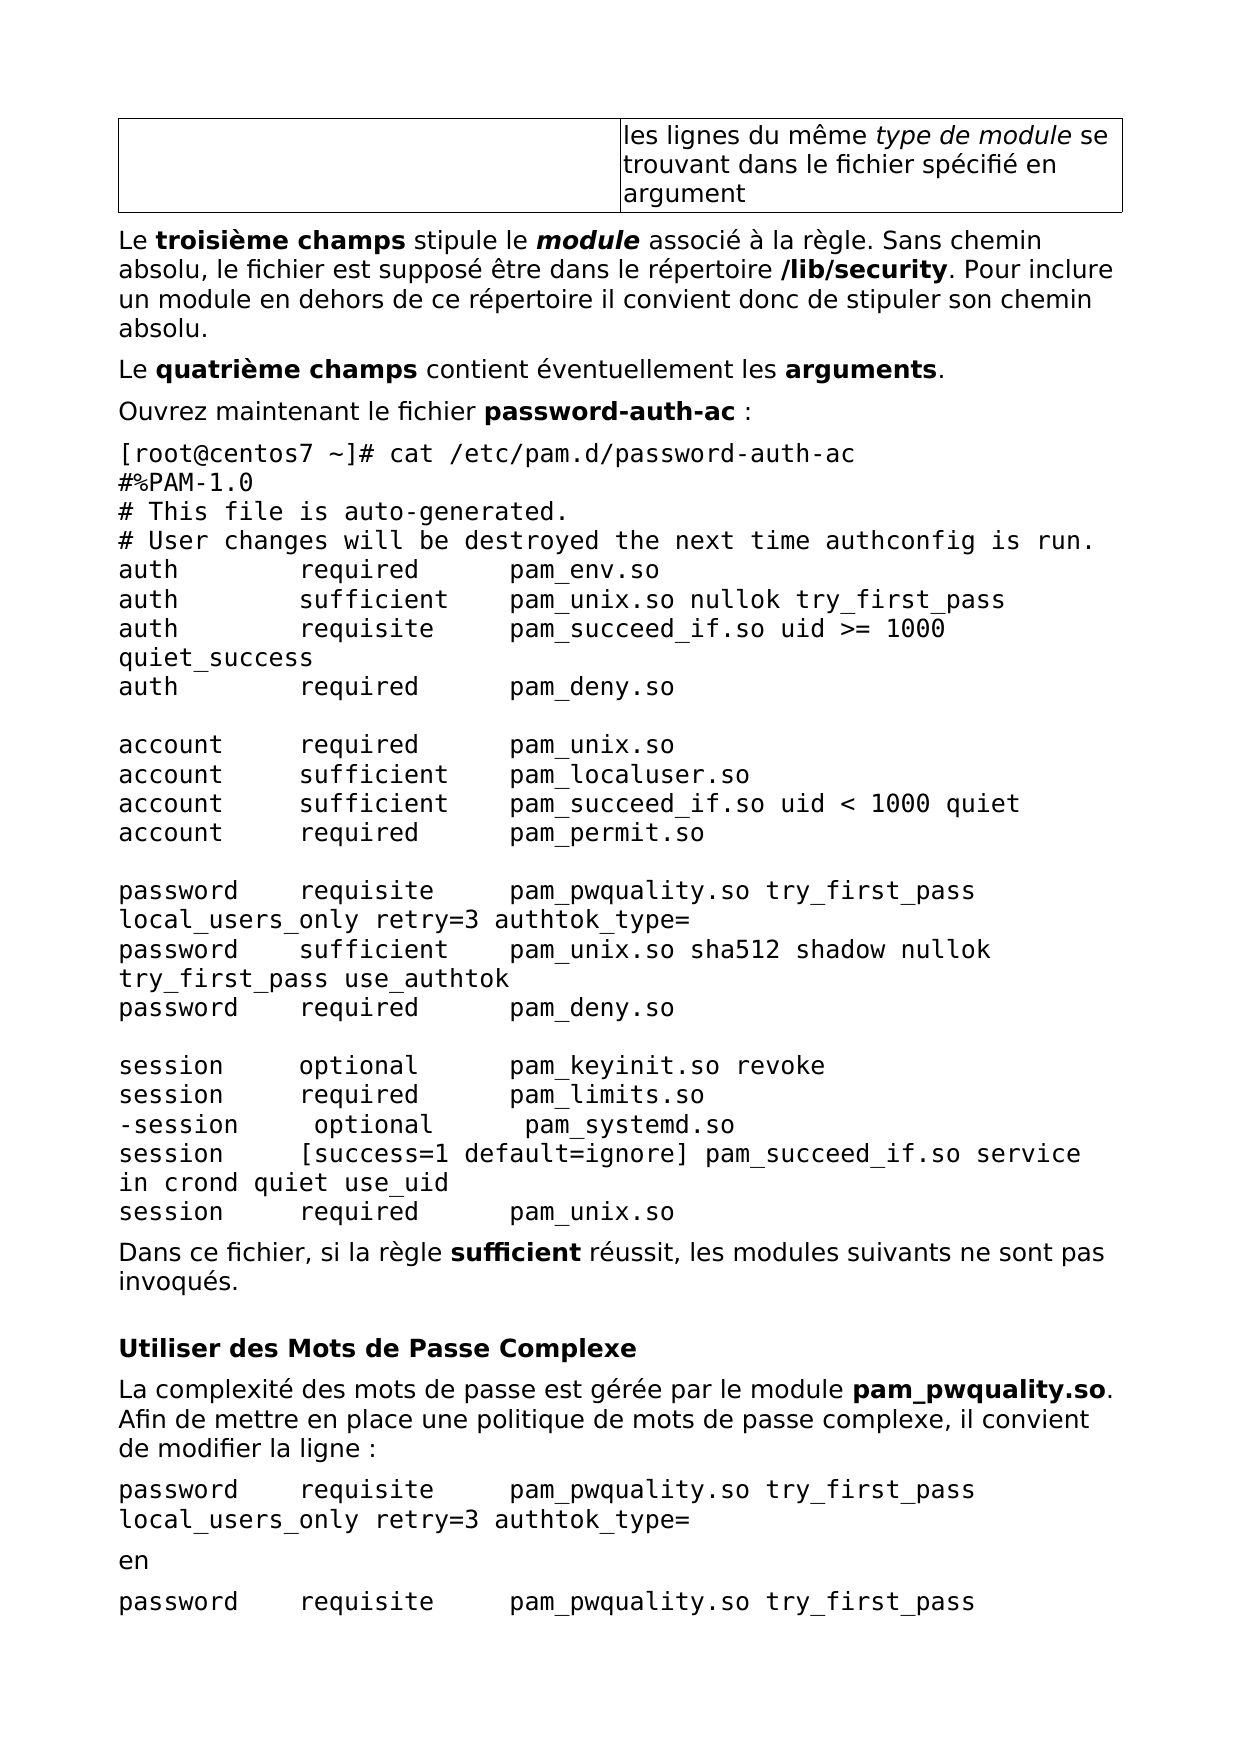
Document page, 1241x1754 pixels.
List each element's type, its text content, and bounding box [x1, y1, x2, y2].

text Le quatrième champs contient éventuellement les arguments. [118, 356, 1122, 385]
subtitle Utiliser des Mots de Passe Complexe [118, 1334, 1122, 1363]
text Le troisième champs stipule le module associé à la règle. Sans chemin absolu, le fichier est supposé être dans le répertoire /lib/security. Pour inclure un module en dehors de ce répertoire il convient donc de stipuler son chemin absolu. [118, 226, 1122, 343]
text password requisite pam_pwquality.so try_first_pass local_users_only retry=3 authtok_type= [118, 1476, 1122, 1534]
table_cell [119, 119, 620, 212]
text en [118, 1546, 1122, 1575]
text La complexité des mots de passe est gérée par le module pam_pwquality.so. Afin de mettre en place une politique de mots de passe complexe, il convient de modifier la ligne : [118, 1376, 1122, 1463]
text [root@centos7 ~]# cat /etc/pam.d/password-auth-ac #%PAM-1.0 # This file is auto-generated. # User changes will be destroyed the next time authconfig is run. auth required pam_env.so auth sufficient pam_unix.so nullok try_first_pass auth requisite pam_succeed_if.so uid >= 1000 quiet_success auth required pam_deny.so account required pam_unix.so account sufficient pam_localuser.so account sufficient pam_succeed_if.so uid < 1000 quiet account required pam_permit.so password requisite pam_pwquality.so try_first_pass local_users_only retry=3 authtok_type= password sufficient pam_unix.so sha512 shadow nullok try_first_pass use_authtok password required pam_deny.so session optional pam_keyinit.so revoke session required pam_limits.so -session optional pam_systemd.so session [success=1 default=ignore] pam_succeed_if.so service in crond quiet use_uid session required pam_unix.so [118, 439, 1122, 1226]
text Dans ce fichier, si la règle sufficient réussit, les modules suivants ne sont pas invoqués. [118, 1238, 1122, 1297]
text password requisite pam_pwquality.so try_first_pass [118, 1587, 1122, 1617]
text Ouvrez maintenant le fichier password-auth-ac : [118, 397, 1122, 426]
table_cell les lignes du même type de module se trouvant dans le fichier spécifié en argument [621, 119, 1122, 212]
